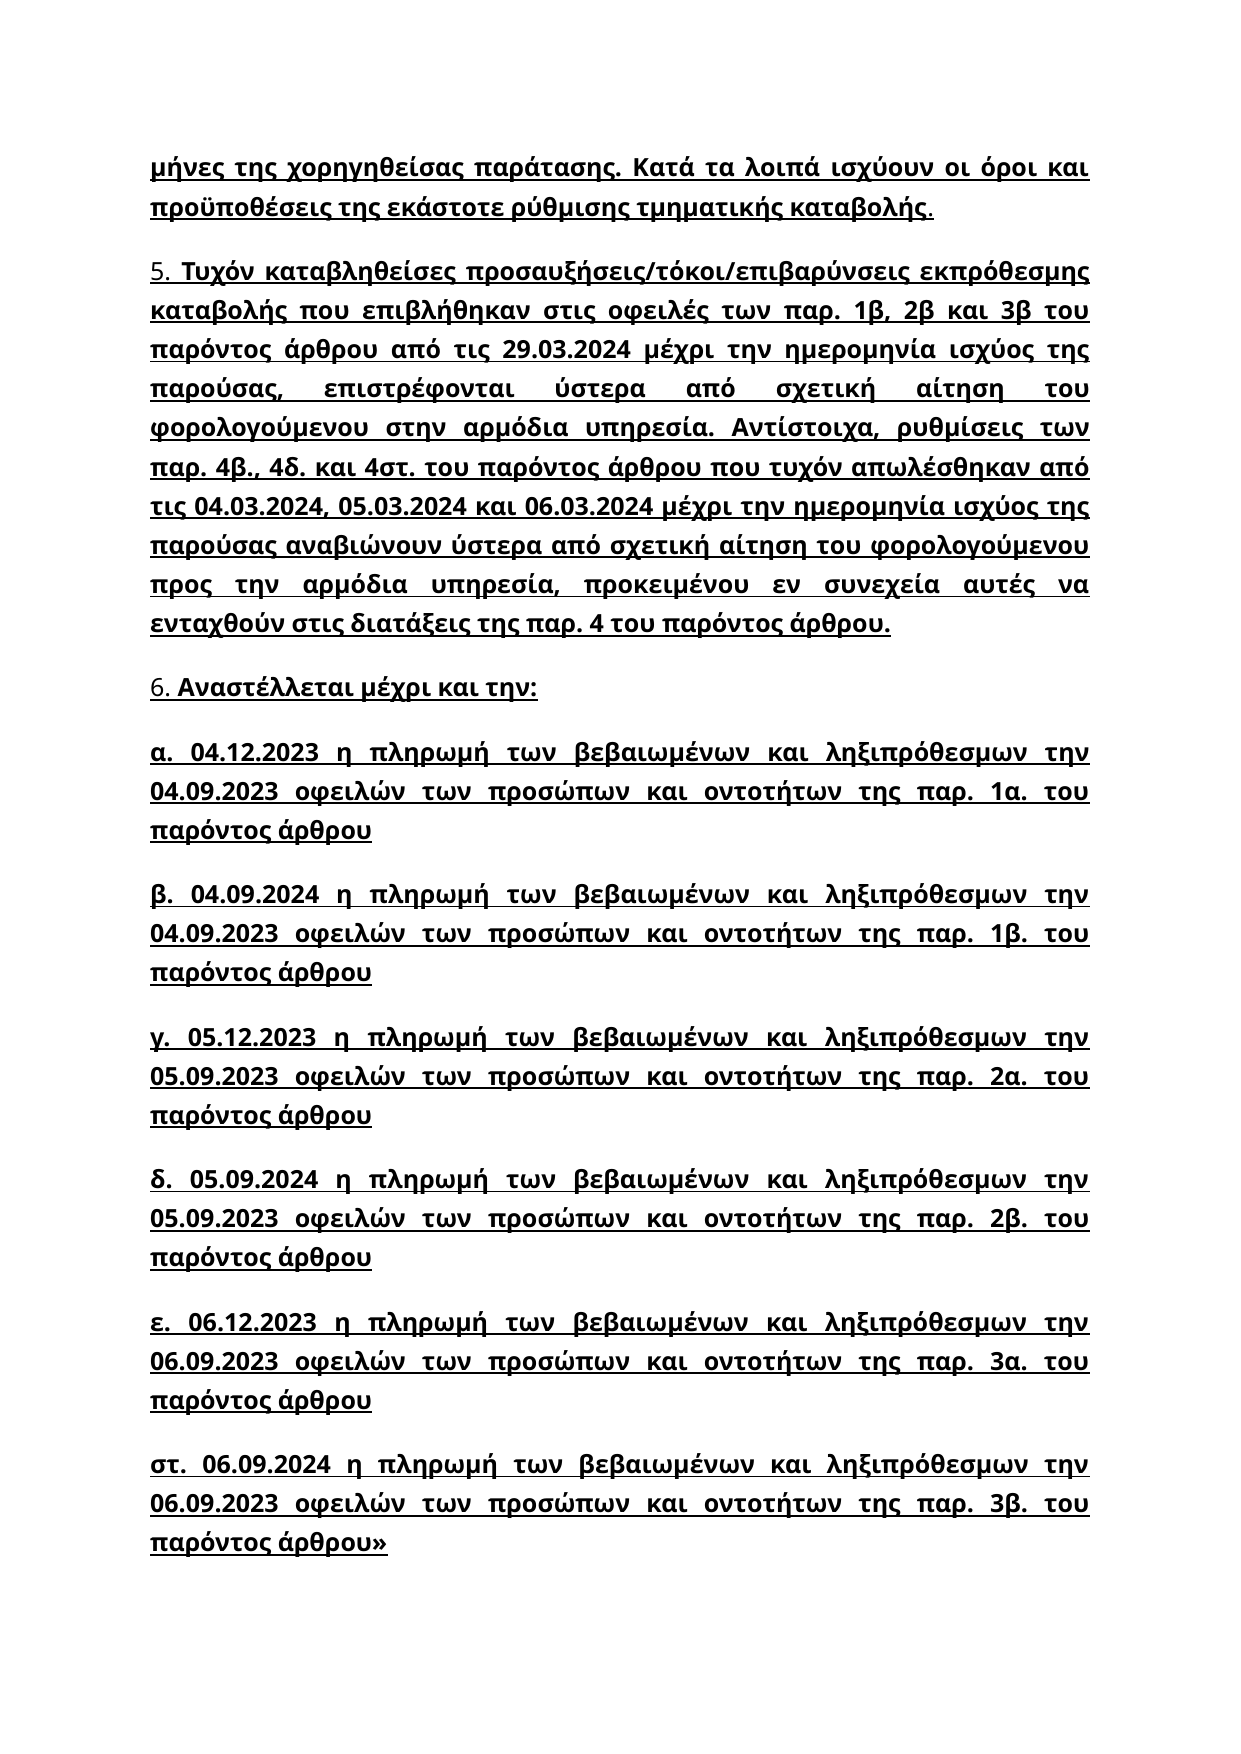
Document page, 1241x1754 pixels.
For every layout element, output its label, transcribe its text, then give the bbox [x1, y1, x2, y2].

text μήνες της χορηγηθείσας παράτασης. Κατά τα λοιπά ισχύουν οι όροι και [150, 150, 1090, 179]
text παρόντος άρθρου [150, 804, 1090, 847]
text δ. 05.09.2024 η πληρωμή των βεβαιωμένων και ληξιπρόθεσμων την [150, 1162, 1090, 1191]
text 04.09.2023 οφειλών των προσώπων και οντοτήτων της παρ. 1α. του [150, 765, 1090, 802]
text β. 04.09.2024 η πληρωμή των βεβαιωμένων και ληξιπρόθεσμων την [150, 877, 1090, 906]
text ενταχθούν στις διατάξεις της παρ. 4 του παρόντος άρθρου. [150, 597, 1090, 640]
text φορολογούμενου στην αρμόδια υπηρεσία. Αντίστοιχα, ρυθμίσεις των [150, 402, 1090, 439]
text γ. 05.12.2023 η πληρωμή των βεβαιωμένων και ληξιπρόθεσμων την [150, 1019, 1090, 1048]
text παρόντος άρθρου [150, 1089, 1090, 1132]
text ε. 06.12.2023 η πληρωμή των βεβαιωμένων και ληξιπρόθεσμων την [150, 1304, 1090, 1333]
text παρόντος άρθρου από τις 29.03.2024 μέχρι την ημερομηνία ισχύος της [150, 323, 1090, 361]
text παρούσας αναβιώνουν ύστερα από σχετική αίτηση του φορολογούμενου [150, 519, 1090, 556]
text 05.09.2023 οφειλών των προσώπων και οντοτήτων της παρ. 2α. του [150, 1050, 1090, 1087]
text 6. Αναστέλλεται μέχρι και την: [150, 670, 1090, 704]
text παρ. 4β., 4δ. και 4στ. του παρόντος άρθρου που τυχόν απωλέσθηκαν από [150, 441, 1090, 478]
text προς την αρμόδια υπηρεσία, προκειμένου εν συνεχεία αυτές να [150, 558, 1090, 596]
text 06.09.2023 οφειλών των προσώπων και οντοτήτων της παρ. 3α. του [150, 1335, 1090, 1372]
text προϋποθέσεις της εκάστοτε ρύθμισης τμηματικής καταβολής. [150, 181, 1090, 223]
text παρόντος άρθρου [150, 1374, 1090, 1417]
text 04.09.2023 οφειλών των προσώπων και οντοτήτων της παρ. 1β. του [150, 907, 1090, 945]
text παρόντος άρθρου [150, 947, 1090, 989]
text παρόντος άρθρου» [150, 1517, 1090, 1559]
text στ. 06.09.2024 η πληρωμή των βεβαιωμένων και ληξιπρόθεσμων την [150, 1447, 1090, 1476]
text παρόντος άρθρου [150, 1232, 1090, 1274]
text 05.09.2023 οφειλών των προσώπων και οντοτήτων της παρ. 2β. του [150, 1192, 1090, 1230]
text 5. Τυχόν καταβληθείσες προσαυξήσεις/τόκοι/επιβαρύνσεις εκπρόθεσμης [150, 253, 1090, 282]
text παρούσας, επιστρέφονται ύστερα από σχετική αίτηση του [150, 362, 1090, 400]
text 06.09.2023 οφειλών των προσώπων και οντοτήτων της παρ. 3β. του [150, 1477, 1090, 1515]
text α. 04.12.2023 η πληρωμή των βεβαιωμένων και ληξιπρόθεσμων την [150, 734, 1090, 763]
text καταβολής που επιβλήθηκαν στις οφειλές των παρ. 1β, 2β και 3β του [150, 284, 1090, 321]
text τις 04.03.2024, 05.03.2024 και 06.03.2024 μέχρι την ημερομηνία ισχύος της [150, 480, 1090, 517]
